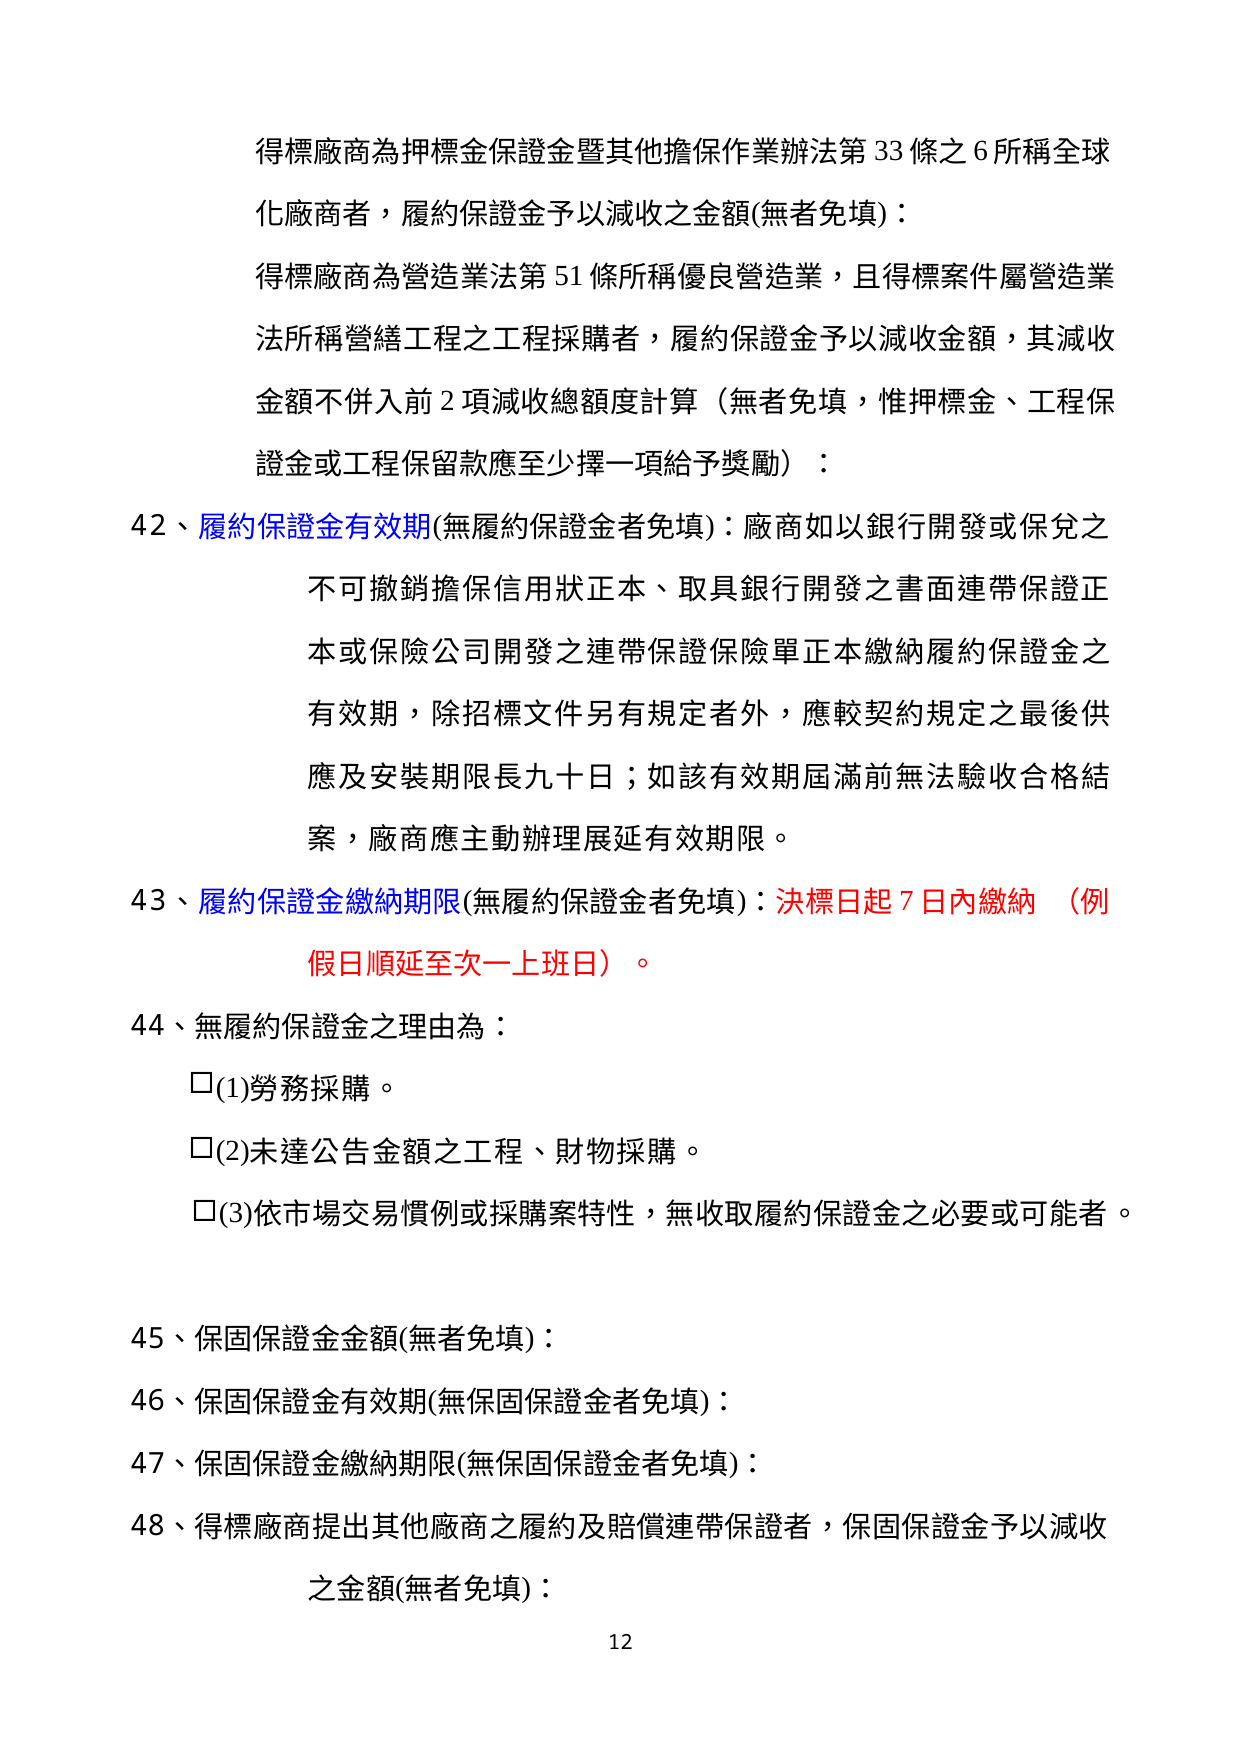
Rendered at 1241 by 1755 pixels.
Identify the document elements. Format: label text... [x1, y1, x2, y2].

text (2)未達公告金額之工程、財物採購。 [130, 1108, 1110, 1170]
list 無履約保證金之理由為： [130, 983, 1110, 1045]
list 保固保證金有效期(無保固保證金者免填)： [130, 1358, 1110, 1420]
list 保固保證金繳納期限(無保固保證金者免填)： [130, 1420, 1110, 1483]
list 得標廠商提出其他廠商之履約及賠償連帶保證者，保固保證金予以減收之金額(無者免填)： [130, 1483, 1110, 1608]
text (1)勞務採購。 [130, 1045, 1110, 1108]
list 履約保證金繳納期限(無履約保證金者免填)：決標日起7日內繳納 （例假日順延至次一上班日）。 [130, 858, 1110, 983]
text (3)依市場交易慣例或採購案特性，無收取履約保證金之必要或可能者。 [130, 1170, 1110, 1295]
list 履約保證金有效期(無履約保證金者免填)：廠商如以銀行開發或保兌之不可撤銷擔保信用狀正本、取具銀行開發之書面連帶保證正本或保險公司開發之連帶保證保險單正本繳納履約保證金之有效期，除招標文件另有規定者外，應較契約規定之最後供應及安裝期限長九十日；如該有效期屆滿前無法驗收合格結案，廠商應主動辦理展延有效期限。 [130, 483, 1110, 858]
text 得標廠商為押標金保證金暨其他擔保作業辦法第33條之6所稱全球化廠商者，履約保證金予以減收之金額(無者免填)： [255, 108, 1110, 233]
text 得標廠商為營造業法第51條所稱優良營造業，且得標案件屬營造業法所稱營繕工程之工程採購者，履約保證金予以減收金額，其減收金額不併入前2項減收總額度計算（無者免填，惟押標金、工程保證金或工程保留款應至少擇一項給予獎勵）： [255, 233, 1117, 483]
list 保固保證金金額(無者免填)： [130, 1295, 1110, 1358]
